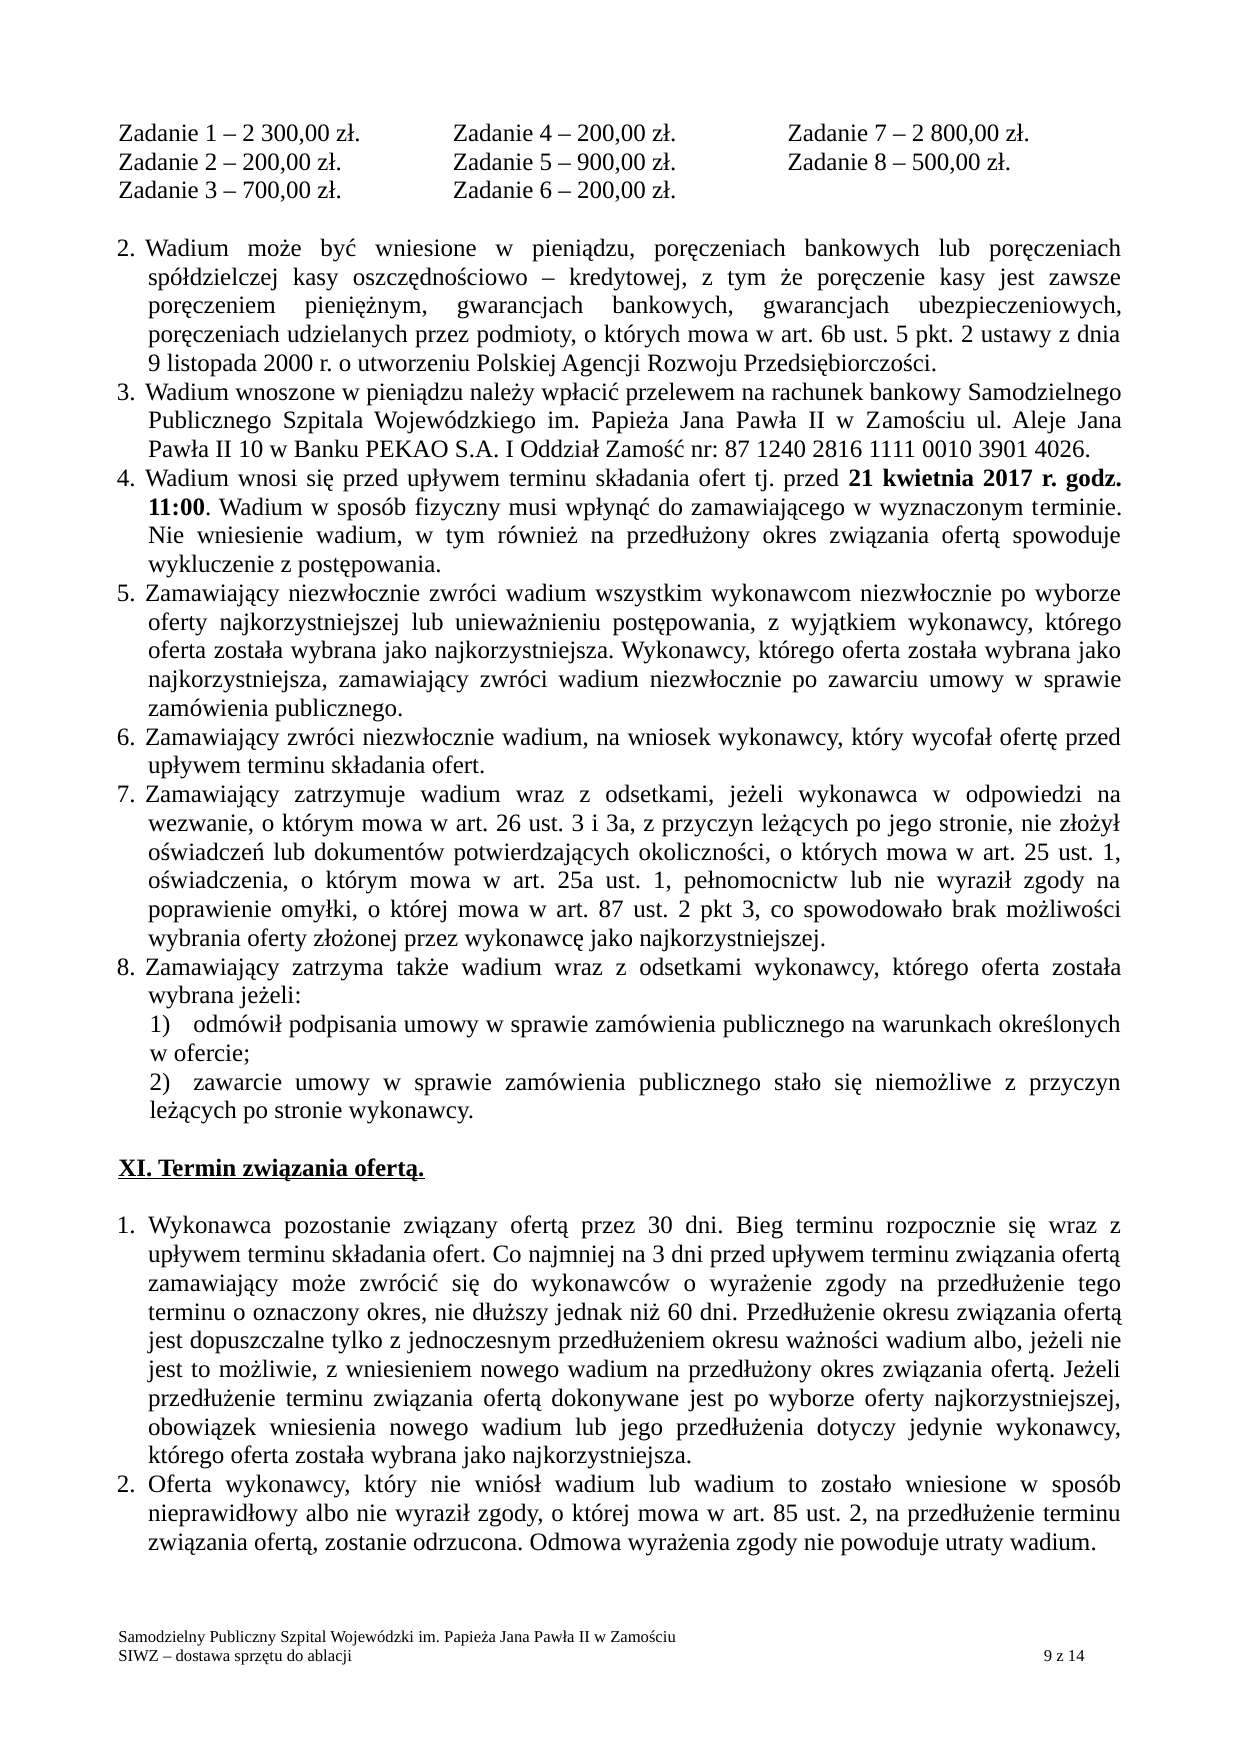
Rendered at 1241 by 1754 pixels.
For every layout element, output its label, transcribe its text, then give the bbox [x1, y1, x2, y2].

text XI. Termin związania ofertą. [118, 1153, 1122, 1182]
list Wadium może być wniesione w pieniądzu, poręczeniach bankowych lub poręczeniach spółdzielczej kasy oszczędnościowo – kredytowej, z tym że poręczenie kasy jest zawsze poręczeniem pieniężnym, gwarancjach bankowych, gwarancjach ubezpieczeniowych, poręczeniach udzielanych przez podmioty, o których mowa w art. 6b ust. 5 pkt. 2 ustawy z dnia 9 listopada 2000 r. o utworzeniu Polskiej Agencji Rozwoju Przedsiębiorczości. [117, 233, 1122, 377]
table_cell Zadanie 8 – 500,00 zł. [788, 147, 1122, 176]
list Oferta wykonawcy, który nie wniósł wadium lub wadium to zostało wniesione w sposób nieprawidłowy albo nie wyraził zgody, o której mowa w art. 85 ust. 2, na przedłużenie terminu związania ofertą, zostanie odrzucona. Odmowa wyrażenia zgody nie powoduje utraty wadium. [117, 1469, 1122, 1556]
list Zamawiający zatrzymuje wadium wraz z odsetkami, jeżeli wykonawca w odpowiedzi na wezwanie, o którym mowa w art. 26 ust. 3 i 3a, z przyczyn leżących po jego stronie, nie złożył oświadczeń lub dokumentów potwierdzających okoliczności, o których mowa w art. 25 ust. 1, oświadczenia, o którym mowa w art. 25a ust. 1, pełnomocnictw lub nie wyraził zgody na poprawienie omyłki, o której mowa w art. 87 ust. 2 pkt 3, co spowodowało brak możliwości wybrania oferty złożonej przez wykonawcę jako najkorzystniejszej. [117, 779, 1122, 952]
table_header Zadanie 1 – 2 300,00 zł. [118, 118, 453, 147]
list odmówił podpisania umowy w sprawie zamówienia publicznego na warunkach określonych w ofercie; [149, 1009, 1122, 1067]
table_cell Zadanie 3 – 700,00 zł. [118, 176, 453, 204]
table_cell [788, 176, 1122, 204]
table_cell Zadanie 2 – 200,00 zł. [118, 147, 453, 176]
table_header Zadanie 7 – 2 800,00 zł. [788, 118, 1122, 147]
table_cell Zadanie 6 – 200,00 zł. [453, 176, 787, 204]
table_cell Zadanie 5 – 900,00 zł. [453, 147, 787, 176]
list Wykonawca pozostanie związany ofertą przez 30 dni. Bieg terminu rozpocznie się wraz z upływem terminu składania ofert. Co najmniej na 3 dni przed upływem terminu związania ofertą zamawiający może zwrócić się do wykonawców o wyrażenie zgody na przedłużenie tego terminu o oznaczony okres, nie dłuższy jednak niż 60 dni. Przedłużenie okresu związania ofertą jest dopuszczalne tylko z jednoczesnym przedłużeniem okresu ważności wadium albo, jeżeli nie jest to możliwie, z wniesieniem nowego wadium na przedłużony okres związania ofertą. Jeżeli przedłużenie terminu związania ofertą dokonywane jest po wyborze oferty najkorzystniejszej, obowiązek wniesienia nowego wadium lub jego przedłużenia dotyczy jedynie wykonawcy, którego oferta została wybrana jako najkorzystniejsza. [117, 1211, 1122, 1469]
list Wadium wnosi się przed upływem terminu składania ofert tj. przed 21 kwietnia 2017 r. godz. 11:00. Wadium w sposób fizyczny musi wpłynąć do zamawiającego w wyznaczonym terminie. Nie wniesienie wadium, w tym również na przedłużony okres związania ofertą spowoduje wykluczenie z postępowania. [117, 463, 1122, 578]
list Zamawiający zwróci niezwłocznie wadium, na wniosek wykonawcy, który wycofał ofertę przed upływem terminu składania ofert. [117, 722, 1122, 779]
list Zamawiający niezwłocznie zwróci wadium wszystkim wykonawcom niezwłocznie po wyborze oferty najkorzystniejszej lub unieważnieniu postępowania, z wyjątkiem wykonawcy, którego oferta została wybrana jako najkorzystniejsza. Wykonawcy, którego oferta została wybrana jako najkorzystniejsza, zamawiający zwróci wadium niezwłocznie po zawarciu umowy w sprawie zamówienia publicznego. [117, 578, 1122, 722]
table_header Zadanie 4 – 200,00 zł. [453, 118, 787, 147]
list zawarcie umowy w sprawie zamówienia publicznego stało się niemożliwe z przyczyn leżących po stronie wykonawcy. [149, 1067, 1122, 1124]
list Zamawiający zatrzyma także wadium wraz z odsetkami wykonawcy, którego oferta została wybrana jeżeli: [117, 952, 1122, 1009]
list Wadium wnoszone w pieniądzu należy wpłacić przelewem na rachunek bankowy Samodzielnego Publicznego Szpitala Wojewódzkiego im. Papieża Jana Pawła II w Zamościu ul. Aleje Jana Pawła II 10 w Banku PEKAO S.A. I Oddział Zamość nr: 87 1240 2816 1111 0010 3901 4026. [117, 377, 1122, 463]
